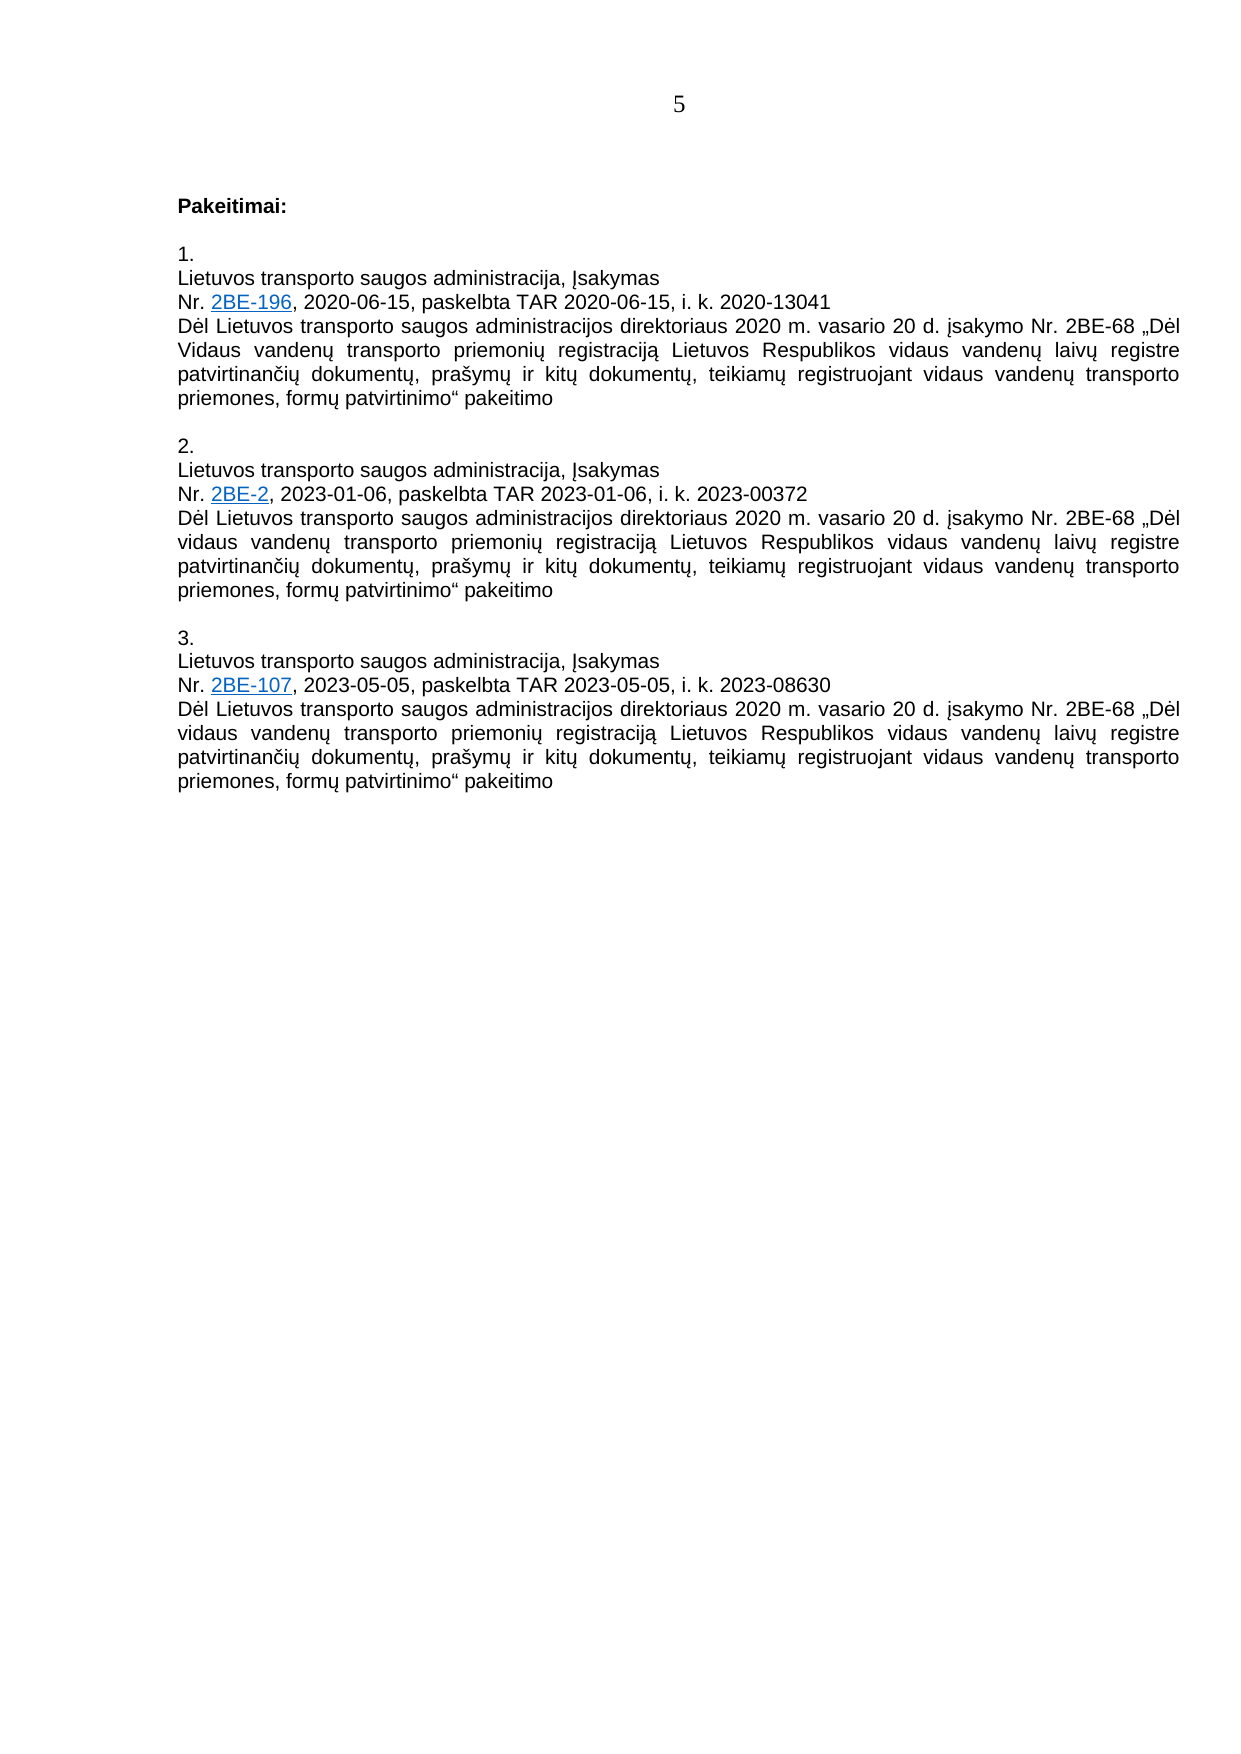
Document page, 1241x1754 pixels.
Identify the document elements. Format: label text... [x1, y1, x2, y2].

text Dėl Lietuvos transporto saugos administracijos direktoriaus 2020 m. vasario 20 d. įsakymo Nr. 2BE-68 „Dėl Vidaus vandenų transporto priemonių registraciją Lietuvos Respublikos vidaus vandenų laivų registre patvirtinančių dokumentų, prašymų ir kitų dokumentų, teikiamų registruojant vidaus vandenų transporto priemones, formų patvirtinimo“ pakeitimo [177, 314, 1181, 410]
text Lietuvos transporto saugos administracija, Įsakymas [177, 458, 1181, 482]
text Nr. 2BE-2, 2023-01-06, paskelbta TAR 2023-01-06, i. k. 2023-00372 [177, 482, 1181, 506]
text Lietuvos transporto saugos administracija, Įsakymas [177, 649, 1181, 673]
text Pakeitimai: [177, 194, 1181, 218]
text Dėl Lietuvos transporto saugos administracijos direktoriaus 2020 m. vasario 20 d. įsakymo Nr. 2BE-68 „Dėl vidaus vandenų transporto priemonių registraciją Lietuvos Respublikos vidaus vandenų laivų registre patvirtinančių dokumentų, prašymų ir kitų dokumentų, teikiamų registruojant vidaus vandenų transporto priemones, formų patvirtinimo“ pakeitimo [177, 506, 1181, 601]
text 2. [177, 434, 1181, 458]
text Dėl Lietuvos transporto saugos administracijos direktoriaus 2020 m. vasario 20 d. įsakymo Nr. 2BE-68 „Dėl vidaus vandenų transporto priemonių registraciją Lietuvos Respublikos vidaus vandenų laivų registre patvirtinančių dokumentų, prašymų ir kitų dokumentų, teikiamų registruojant vidaus vandenų transporto priemones, formų patvirtinimo“ pakeitimo [177, 697, 1181, 793]
text Nr. 2BE-196, 2020-06-15, paskelbta TAR 2020-06-15, i. k. 2020-13041 [177, 290, 1181, 314]
text Nr. 2BE-107, 2023-05-05, paskelbta TAR 2023-05-05, i. k. 2023-08630 [177, 673, 1181, 697]
text 1. [177, 242, 1181, 266]
text 3. [177, 625, 1181, 649]
text Lietuvos transporto saugos administracija, Įsakymas [177, 266, 1181, 290]
